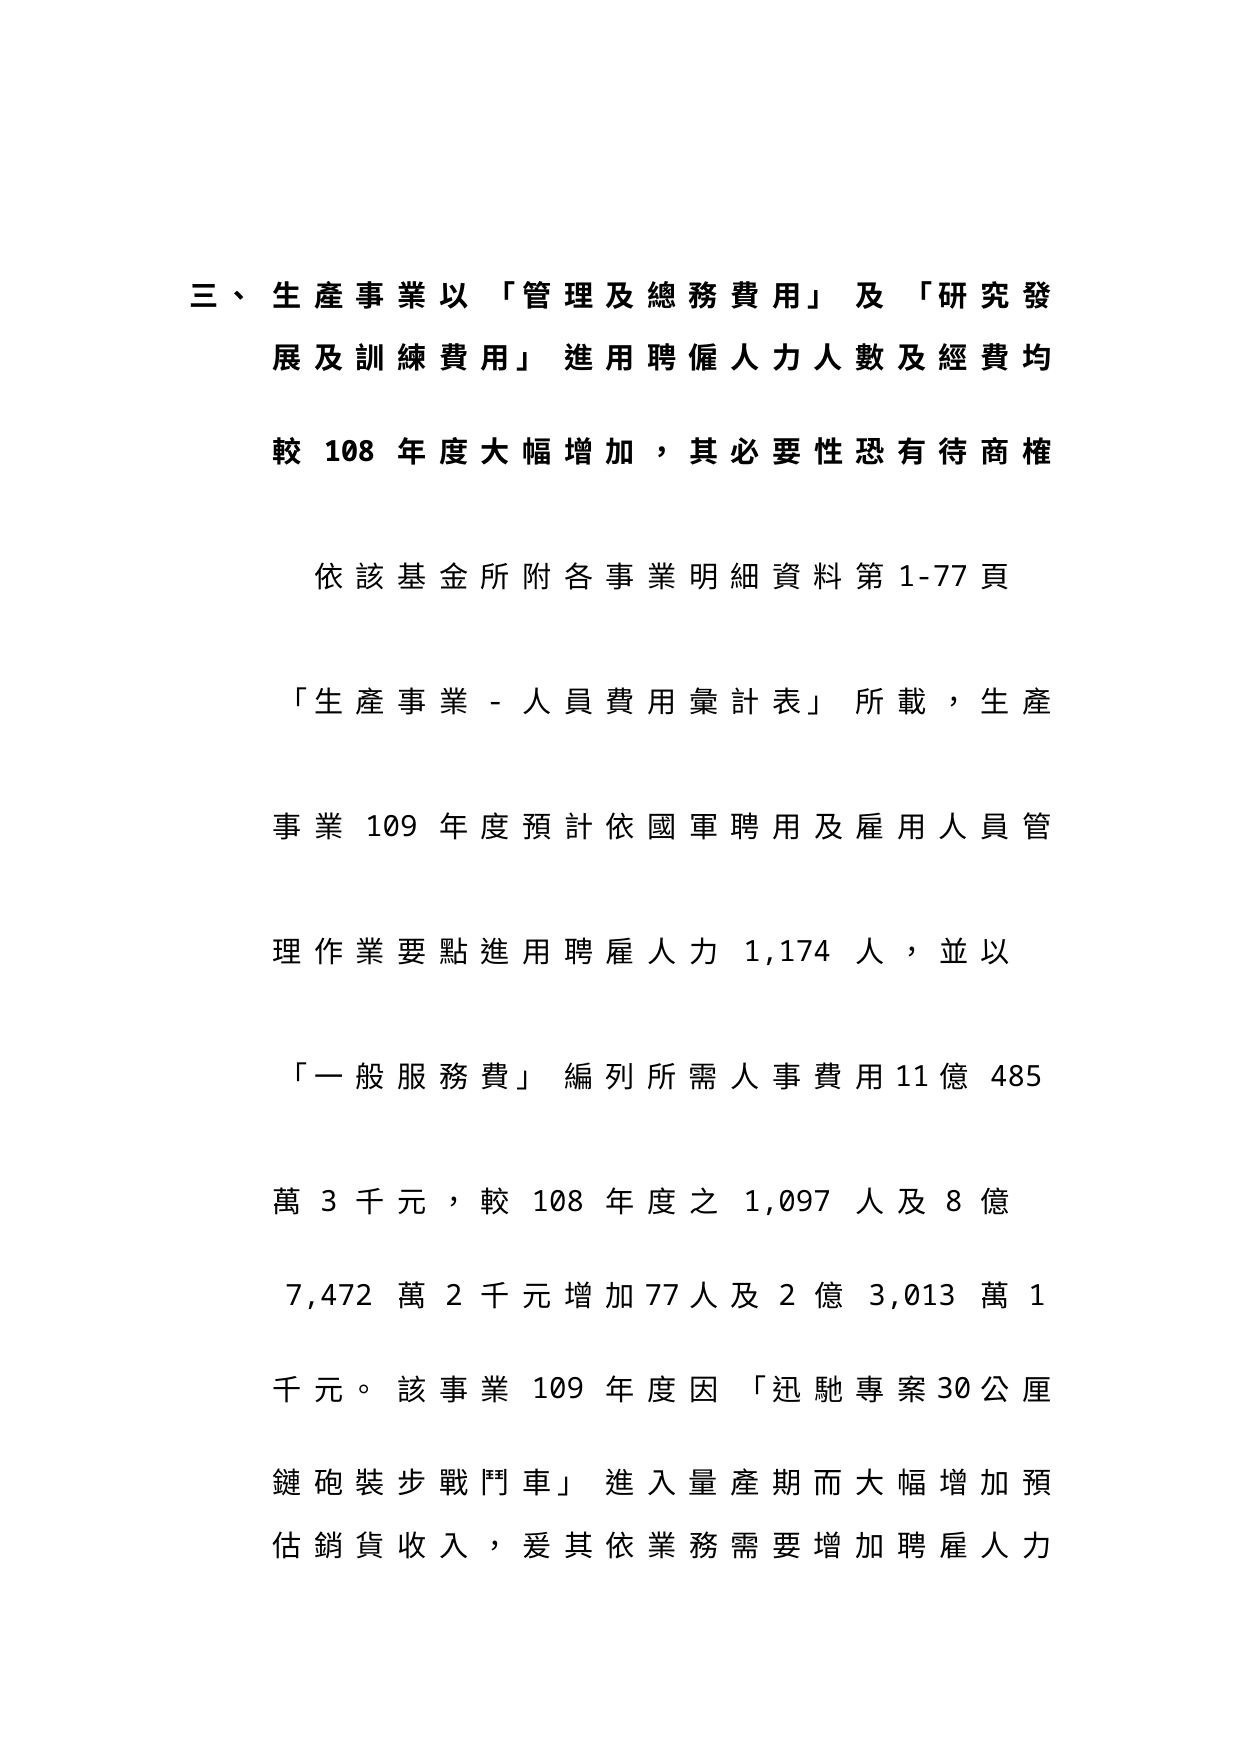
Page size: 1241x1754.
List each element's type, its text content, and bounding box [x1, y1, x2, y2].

text 依該基金所附各事業明細資料第1-77頁「生產事業-人員費用彙計表」所載，生產事業109年度預計依國軍聘用及雇用人員管理作業要點進用聘雇人力1,174人，並以「一般服務費」編列所需人事費用11億485萬3千元，較108年度之1,097人及8億7,472萬2千元增加77人及2億3,013萬1千元。該事業109年度因「迅馳專案30公厘鏈砲裝步戰鬥車」進入量產期而大幅增加預估銷貨收入，爰其依業務需要增加聘雇人力 [242, 502, 1058, 1564]
text 三、生產事業以「管理及總務費用」及「研究發展及訓練費用」進用聘僱人力人數及經費均較108年度大幅增加，其必要性恐有待商榷 [183, 252, 1058, 502]
